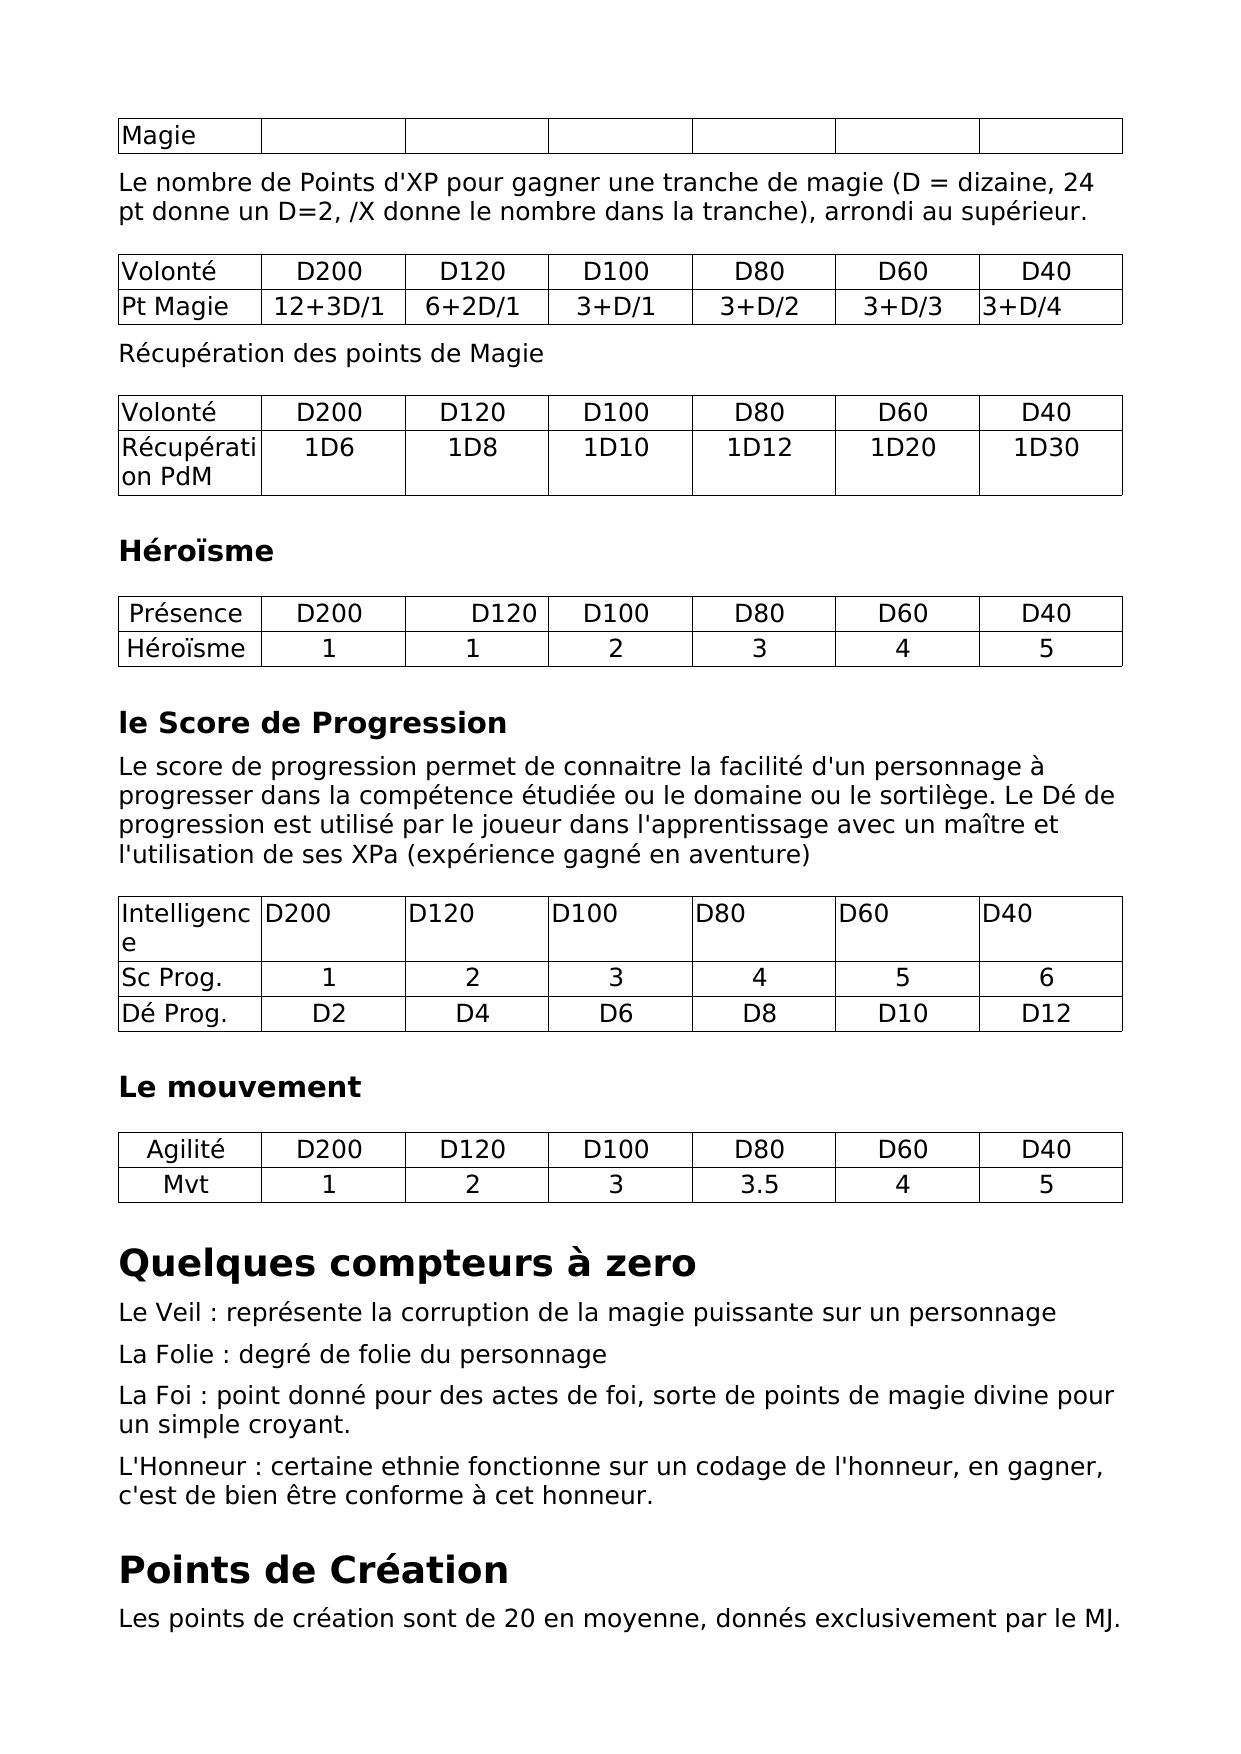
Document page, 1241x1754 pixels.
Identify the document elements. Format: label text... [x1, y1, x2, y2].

text Les points de création sont de 20 en moyenne, donnés exclusivement par le MJ. [118, 1604, 1122, 1633]
table_header D40 [980, 897, 1122, 961]
table_header D100 [549, 897, 692, 961]
table_header D120 [406, 597, 548, 631]
table_cell 5 [980, 632, 1122, 666]
table_header D40 [980, 396, 1122, 430]
table_cell 3+D/4 [980, 290, 1122, 324]
subtitle Le mouvement [118, 1071, 1122, 1105]
table_header D100 [549, 597, 692, 631]
table_header Intelligence [119, 897, 261, 961]
table_cell D2 [262, 997, 405, 1031]
table_cell 3 [549, 962, 692, 996]
text Le nombre de Points d'XP pour gagner une tranche de magie (D = dizaine, 24 pt donne un D=2, /X donne le nombre dans la tranche), arrondi au supérieur. [118, 168, 1122, 226]
table_header D60 [836, 255, 979, 289]
table_header D200 [262, 897, 405, 961]
table_header D80 [693, 597, 835, 631]
table_cell D6 [549, 997, 692, 1031]
table_cell 6+2D/1 [406, 290, 548, 324]
table_header Agilité [119, 1133, 261, 1167]
table_cell D10 [836, 997, 979, 1031]
text La Foi : point donné pour des actes de foi, sorte de points de magie divine pour un simple croyant. [118, 1382, 1122, 1440]
table_cell 3+D/1 [549, 290, 692, 324]
table_cell [980, 119, 1122, 153]
table_cell 4 [836, 632, 979, 666]
table_header D40 [980, 255, 1122, 289]
table_cell 1D20 [836, 431, 979, 495]
table_cell D8 [693, 997, 835, 1031]
table_cell 2 [406, 1168, 548, 1202]
table_cell Magie [119, 119, 261, 153]
table_cell [693, 119, 835, 153]
table_header D60 [836, 1133, 979, 1167]
table_header D80 [693, 1133, 835, 1167]
table_header D120 [406, 897, 548, 961]
table_header Volonté [119, 255, 261, 289]
table_cell 12+3D/1 [262, 290, 405, 324]
table_header D80 [693, 897, 835, 961]
table_cell 2 [549, 632, 692, 666]
table_cell 3 [549, 1168, 692, 1202]
table_cell 5 [980, 1168, 1122, 1202]
table_cell 1D10 [549, 431, 692, 495]
text L'Honneur : certaine ethnie fonctionne sur un codage de l'honneur, en gagner, c'est de bien être conforme à cet honneur. [118, 1452, 1122, 1511]
table_header D60 [836, 897, 979, 961]
table_cell Pt Magie [119, 290, 261, 324]
subtitle Points de Création [118, 1548, 1122, 1592]
table_cell [406, 119, 548, 153]
table_cell 3+D/3 [836, 290, 979, 324]
table_header D100 [549, 1133, 692, 1167]
table_header D40 [980, 1133, 1122, 1167]
table_header D120 [406, 1133, 548, 1167]
table_cell [549, 119, 692, 153]
table_header D200 [262, 396, 405, 430]
table_cell 1D8 [406, 431, 548, 495]
table_cell 6 [980, 962, 1122, 996]
table_header D80 [693, 255, 835, 289]
subtitle Quelques compteurs à zero [118, 1242, 1122, 1286]
table_cell D12 [980, 997, 1122, 1031]
table_cell 1D12 [693, 431, 835, 495]
table_cell 1D30 [980, 431, 1122, 495]
table_cell 1 [262, 1168, 405, 1202]
table_cell Dé Prog. [119, 997, 261, 1031]
table_cell 1 [262, 962, 405, 996]
table_header D200 [262, 1133, 405, 1167]
table_cell 3 [693, 632, 835, 666]
table_cell 1 [262, 632, 405, 666]
table_header Présence [119, 597, 261, 631]
table_cell 3.5 [693, 1168, 835, 1202]
subtitle le Score de Progression [118, 706, 1122, 740]
table_cell Sc Prog. [119, 962, 261, 996]
table_cell 4 [693, 962, 835, 996]
table_header D120 [406, 396, 548, 430]
subtitle Héroïsme [118, 534, 1122, 568]
text La Folie : degré de folie du personnage [118, 1340, 1122, 1369]
table_cell Héroïsme [119, 632, 261, 666]
table_header Volonté [119, 396, 261, 430]
table_cell Mvt [119, 1168, 261, 1202]
table_header D60 [836, 597, 979, 631]
table_header D200 [262, 597, 405, 631]
table_cell [836, 119, 979, 153]
table_header D100 [549, 255, 692, 289]
table_header D40 [980, 597, 1122, 631]
table_cell 1 [406, 632, 548, 666]
table_cell D4 [406, 997, 548, 1031]
table_header D80 [693, 396, 835, 430]
table_cell 4 [836, 1168, 979, 1202]
table_header D60 [836, 396, 979, 430]
table_cell 1D6 [262, 431, 405, 495]
table_cell 5 [836, 962, 979, 996]
text Le score de progression permet de connaitre la facilité d'un personnage à progresser dans la compétence étudiée ou le domaine ou le sortilège. Le Dé de progression est utilisé par le joueur dans l'apprentissage avec un maître et l'utilisation de ses XPa (expérience gagné en aventure) [118, 752, 1122, 869]
text Récupération des points de Magie [118, 339, 1122, 368]
table_cell [262, 119, 405, 153]
table_header D120 [406, 255, 548, 289]
text Le Veil : représente la corruption de la magie puissante sur un personnage [118, 1298, 1122, 1327]
table_cell 2 [406, 962, 548, 996]
table_header D200 [262, 255, 405, 289]
table_cell Récupération PdM [119, 431, 261, 495]
table_header D100 [549, 396, 692, 430]
table_cell 3+D/2 [693, 290, 835, 324]
